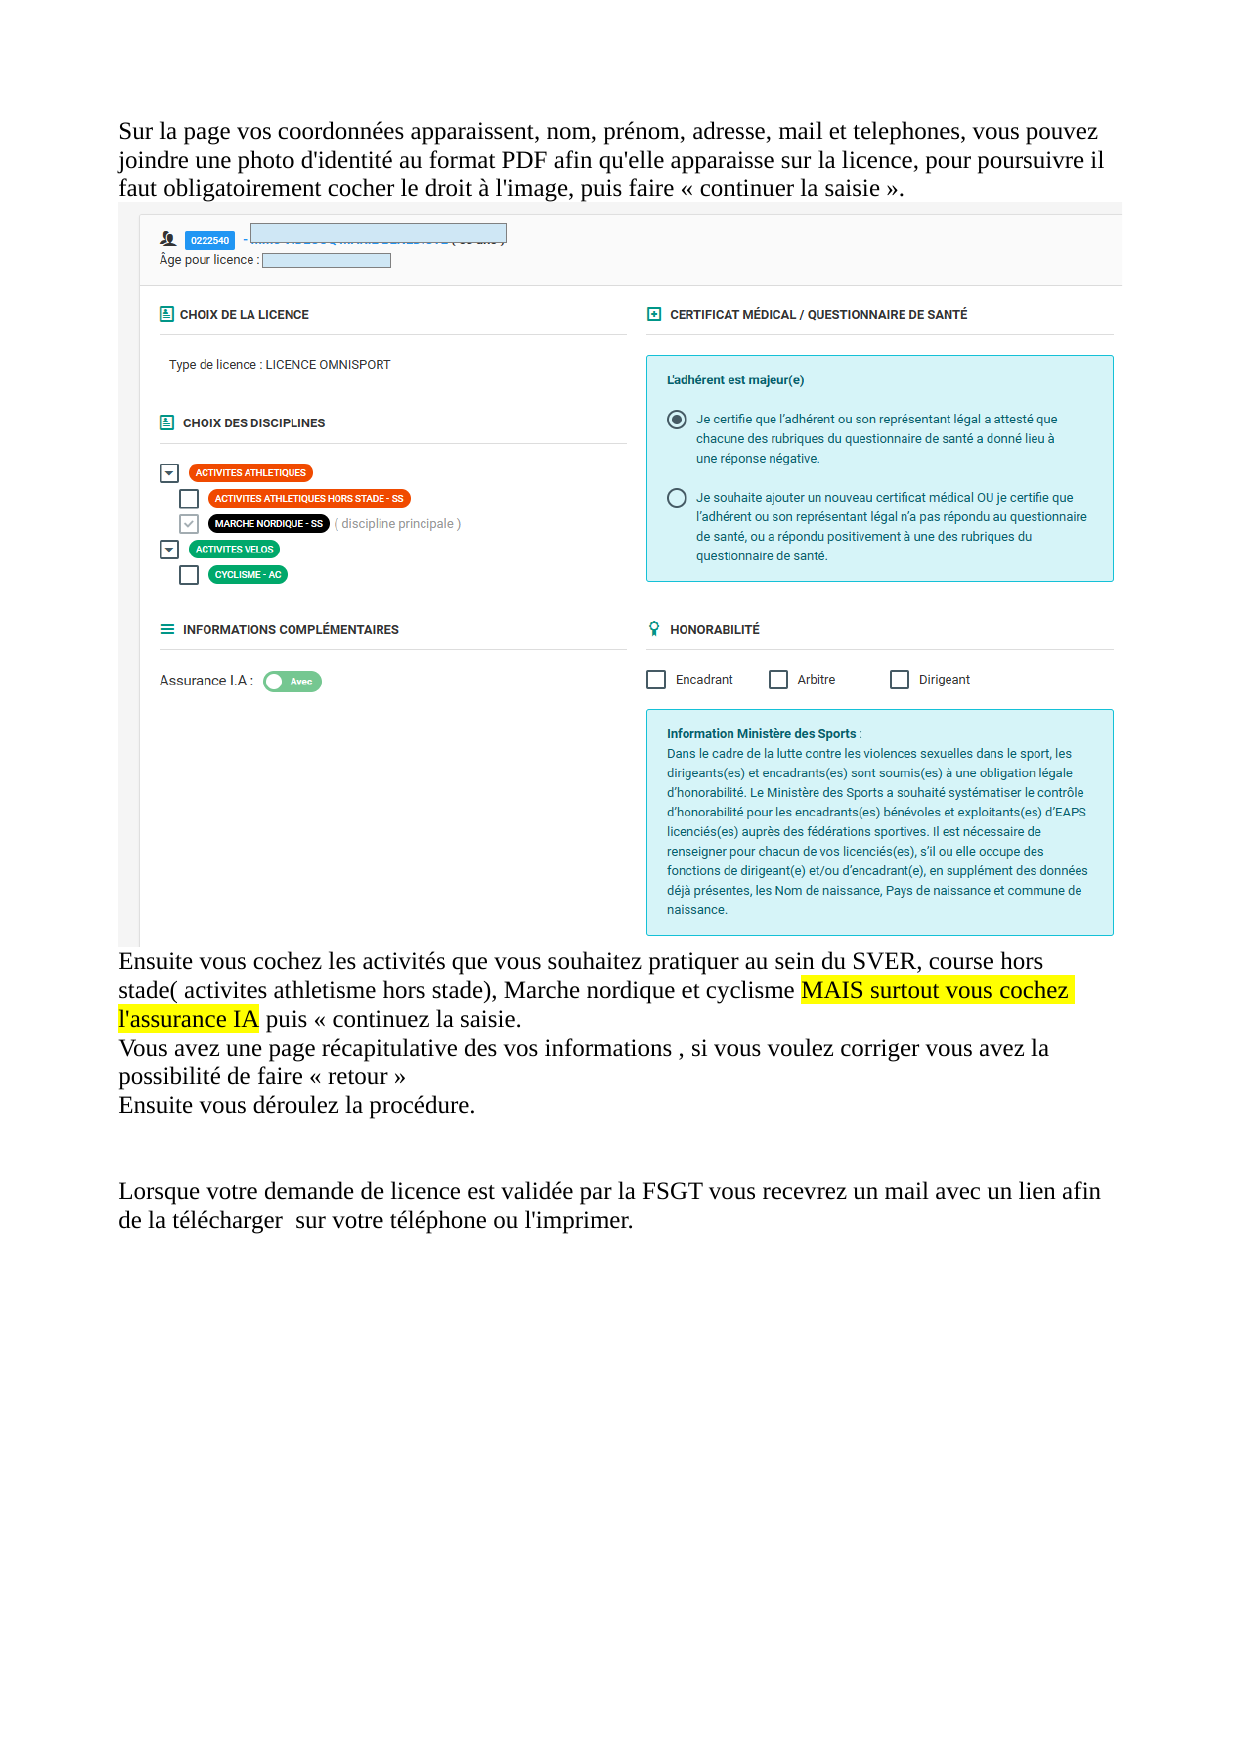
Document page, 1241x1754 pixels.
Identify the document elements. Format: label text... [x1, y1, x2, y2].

text Sur la page vos coordonnées apparaissent, nom, prénom, adresse, mail et telephones, vous pouvez joindre une photo d'identité au format PDF afin qu'elle apparaisse sur la licence, pour poursuivre il faut obligatoirement cocher le droit à l'image, puis faire « continuer la saisie ». [118, 116, 1122, 202]
text Ensuite vous cochez les activités que vous souhaitez pratiquer au sein du SVER, course hors stade( activites athletisme hors stade), Marche nordique et cyclisme MAIS surtout vous cochez l'assurance IA puis « continuez la saisie. [118, 947, 1122, 1033]
text Ensuite vous déroulez la procédure. [118, 1090, 1122, 1119]
text Vous avez une page récapitulative des vos informations , si vous voulez corriger vous avez la possibilité de faire « retour » [118, 1033, 1122, 1090]
text Lorsque votre demande de licence est validée par la FSGT vous recevrez un mail avec un lien afin de la télécharger sur votre téléphone ou l'imprimer. [118, 1176, 1122, 1234]
picture [118, 202, 1123, 947]
